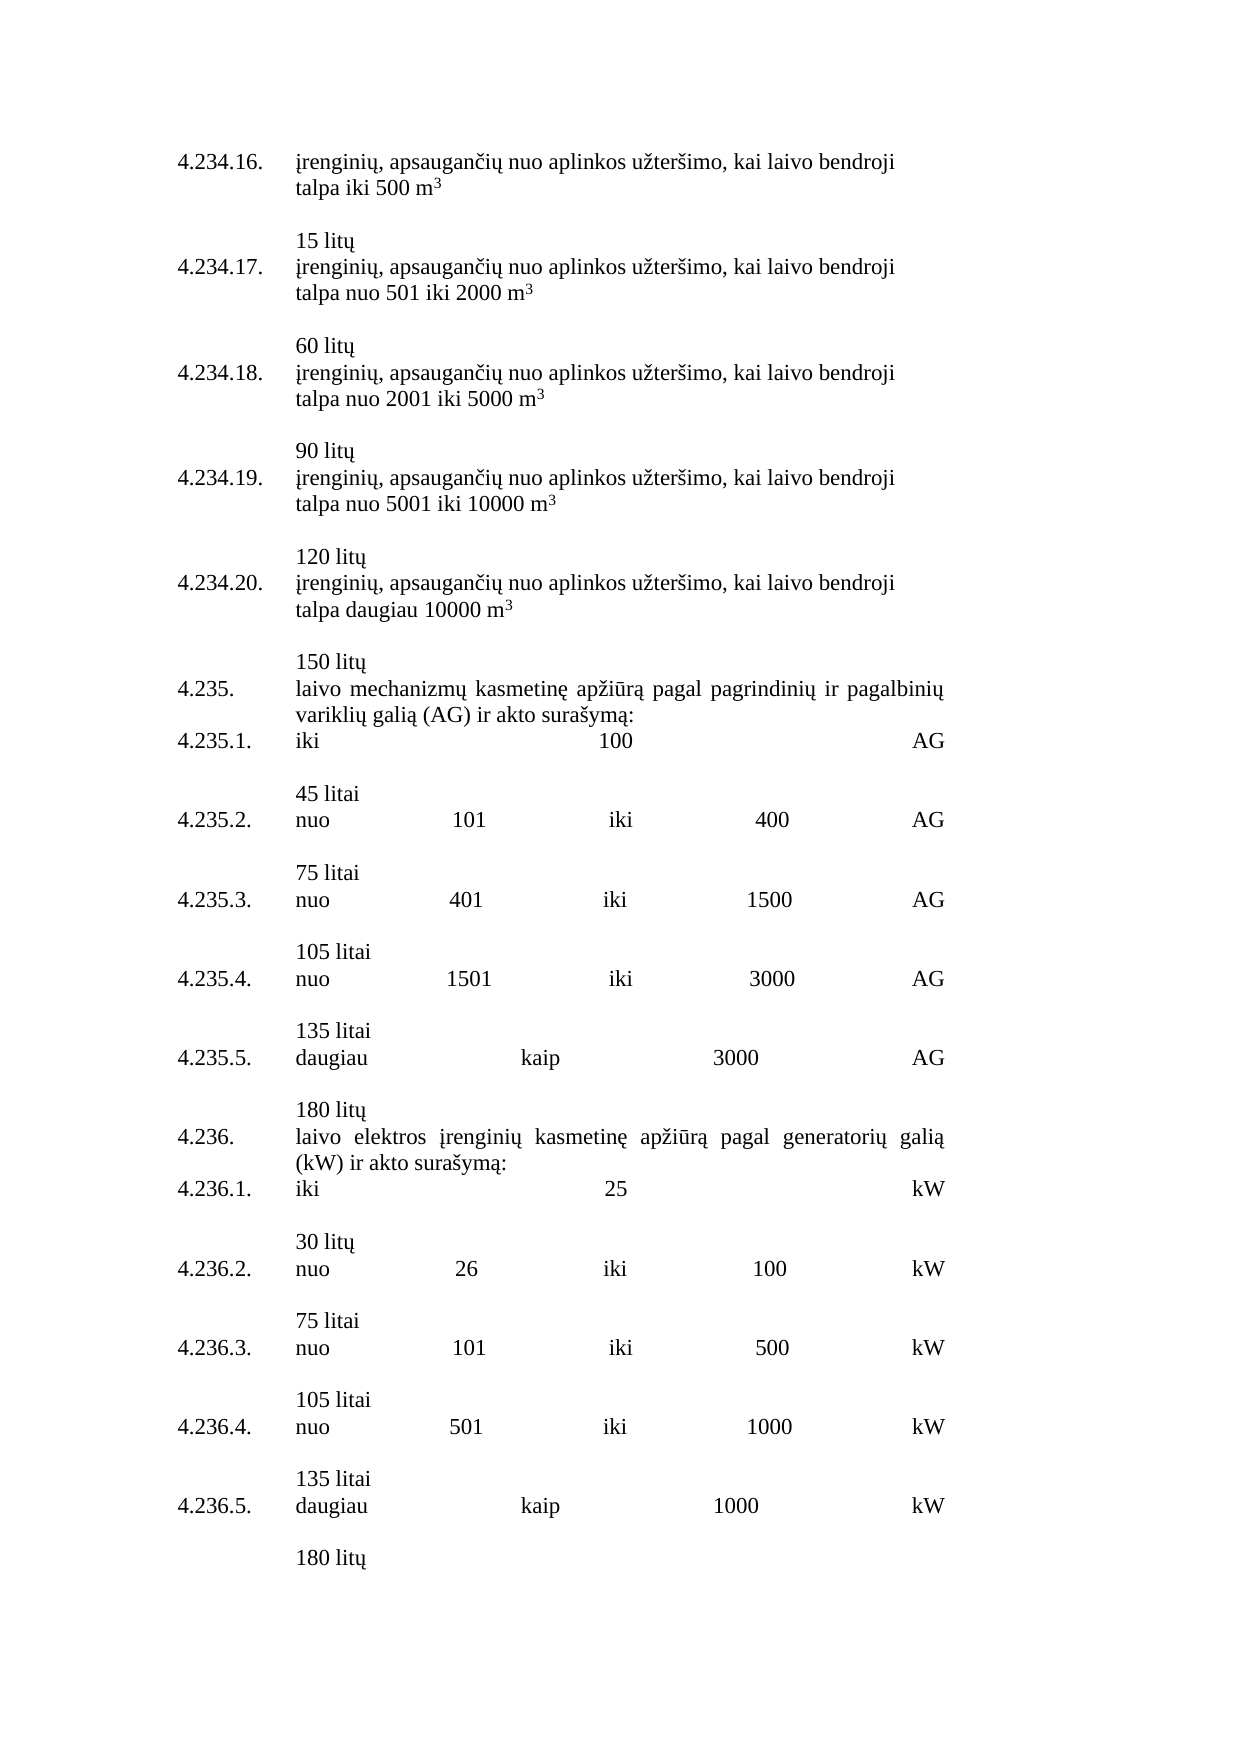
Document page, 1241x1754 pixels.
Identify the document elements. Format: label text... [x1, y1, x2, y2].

text 4.236.1. iki 25 kW 30 litų [177, 1176, 945, 1254]
text 4.236.3. nuo 101 iki 500 kW 105 litai [177, 1334, 945, 1413]
text 4.235.1. iki 100 AG 45 litai [177, 727, 945, 807]
text 4.234.17. įrenginių, apsaugančių nuo aplinkos užteršimo, kai laivo bendroji talpa nuo 501 iki 2000 m3 60 litų [177, 253, 945, 358]
text 4.236.4. nuo 501 iki 1000 kW 135 litai [177, 1413, 945, 1492]
text 4.234.18. įrenginių, apsaugančių nuo aplinkos užteršimo, kai laivo bendroji talpa nuo 2001 iki 5000 m3 90 litų [177, 358, 945, 464]
text 4.235.3. nuo 401 iki 1500 AG 105 litai [177, 886, 945, 965]
text 4.234.16. įrenginių, apsaugančių nuo aplinkos užteršimo, kai laivo bendroji talpa iki 500 m3 15 litų [177, 148, 945, 253]
text 4.234.19. įrenginių, apsaugančių nuo aplinkos užteršimo, kai laivo bendroji talpa nuo 5001 iki 10000 m3 120 litų [177, 464, 945, 569]
text 4.236.5. daugiau kaip 1000 kW 180 litų [177, 1492, 945, 1571]
text 4.235.4. nuo 1501 iki 3000 AG 135 litai [177, 965, 945, 1044]
text 4.234.20. įrenginių, apsaugančių nuo aplinkos užteršimo, kai laivo bendroji talpa daugiau 10000 m3 150 litų [177, 569, 945, 675]
text 4.235.5. daugiau kaip 3000 AG 180 litų [177, 1044, 945, 1123]
text 4.236.2. nuo 26 iki 100 kW 75 litai [177, 1254, 945, 1334]
text 4.235.2. nuo 101 iki 400 AG 75 litai [177, 807, 945, 886]
text 4.236. laivo elektros įrenginių kasmetinę apžiūrą pagal generatorių galią (kW) ir akto surašymą: [177, 1123, 945, 1176]
text 4.235. laivo mechanizmų kasmetinę apžiūrą pagal pagrindinių ir pagalbinių variklių galią (AG) ir akto surašymą: [177, 675, 945, 727]
